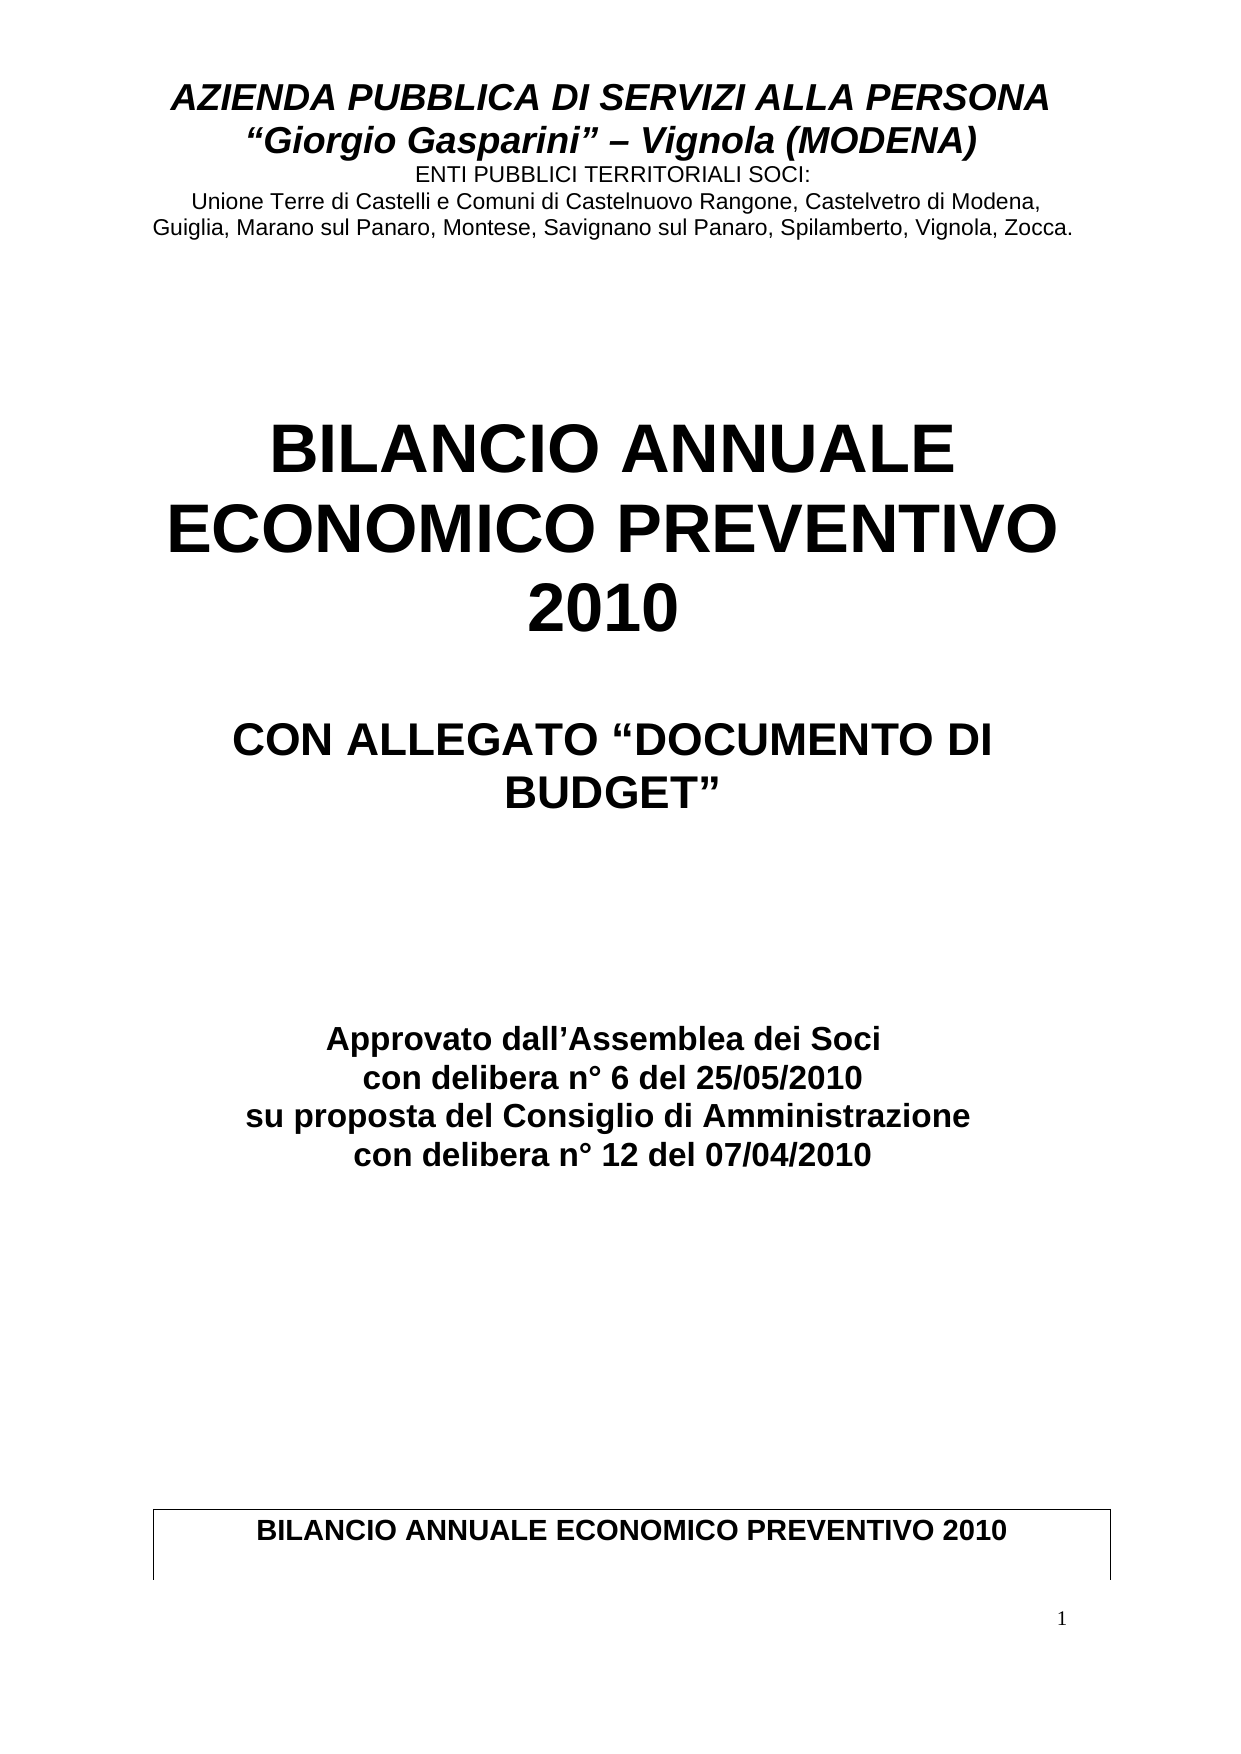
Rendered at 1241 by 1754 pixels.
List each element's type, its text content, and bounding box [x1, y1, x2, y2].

table_header BILANCIO ANNUALE ECONOMICO PREVENTIVO 2010 [154, 1510, 1110, 1546]
table_cell [154, 1546, 401, 1580]
text Approvato dall’Assemblea dei Soci [148, 1019, 1078, 1058]
table_cell [950, 1546, 1110, 1580]
table_cell [401, 1546, 418, 1580]
table_cell [418, 1546, 950, 1580]
text “Giorgio Gasparini” – Vignola (MODENA) [148, 118, 1078, 161]
text AZIENDA PUBBLICA DI SERVIZI ALLA PERSONA [148, 75, 1078, 118]
text CON ALLEGATO “DOCUMENTO DI BUDGET” [148, 713, 1078, 818]
text BILANCIO ANNUALE ECONOMICO PREVENTIVO [148, 408, 1078, 566]
text ENTI PUBBLICI TERRITORIALI SOCI: [148, 161, 1078, 188]
text Unione Terre di Castelli e Comuni di Castelnuovo Rangone, Castelvetro di Modena, Guiglia, Marano sul Panaro, Montese, Savignano sul Panaro, Spilamberto, Vignola, Zocca. [148, 188, 1078, 240]
text su proposta del Consiglio di Amministrazione [148, 1096, 1078, 1134]
text con delibera n° 6 del 25/05/2010 [148, 1058, 1078, 1096]
text 2010 [148, 566, 1078, 646]
text con delibera n° 12 del 07/04/2010 [148, 1134, 1078, 1173]
